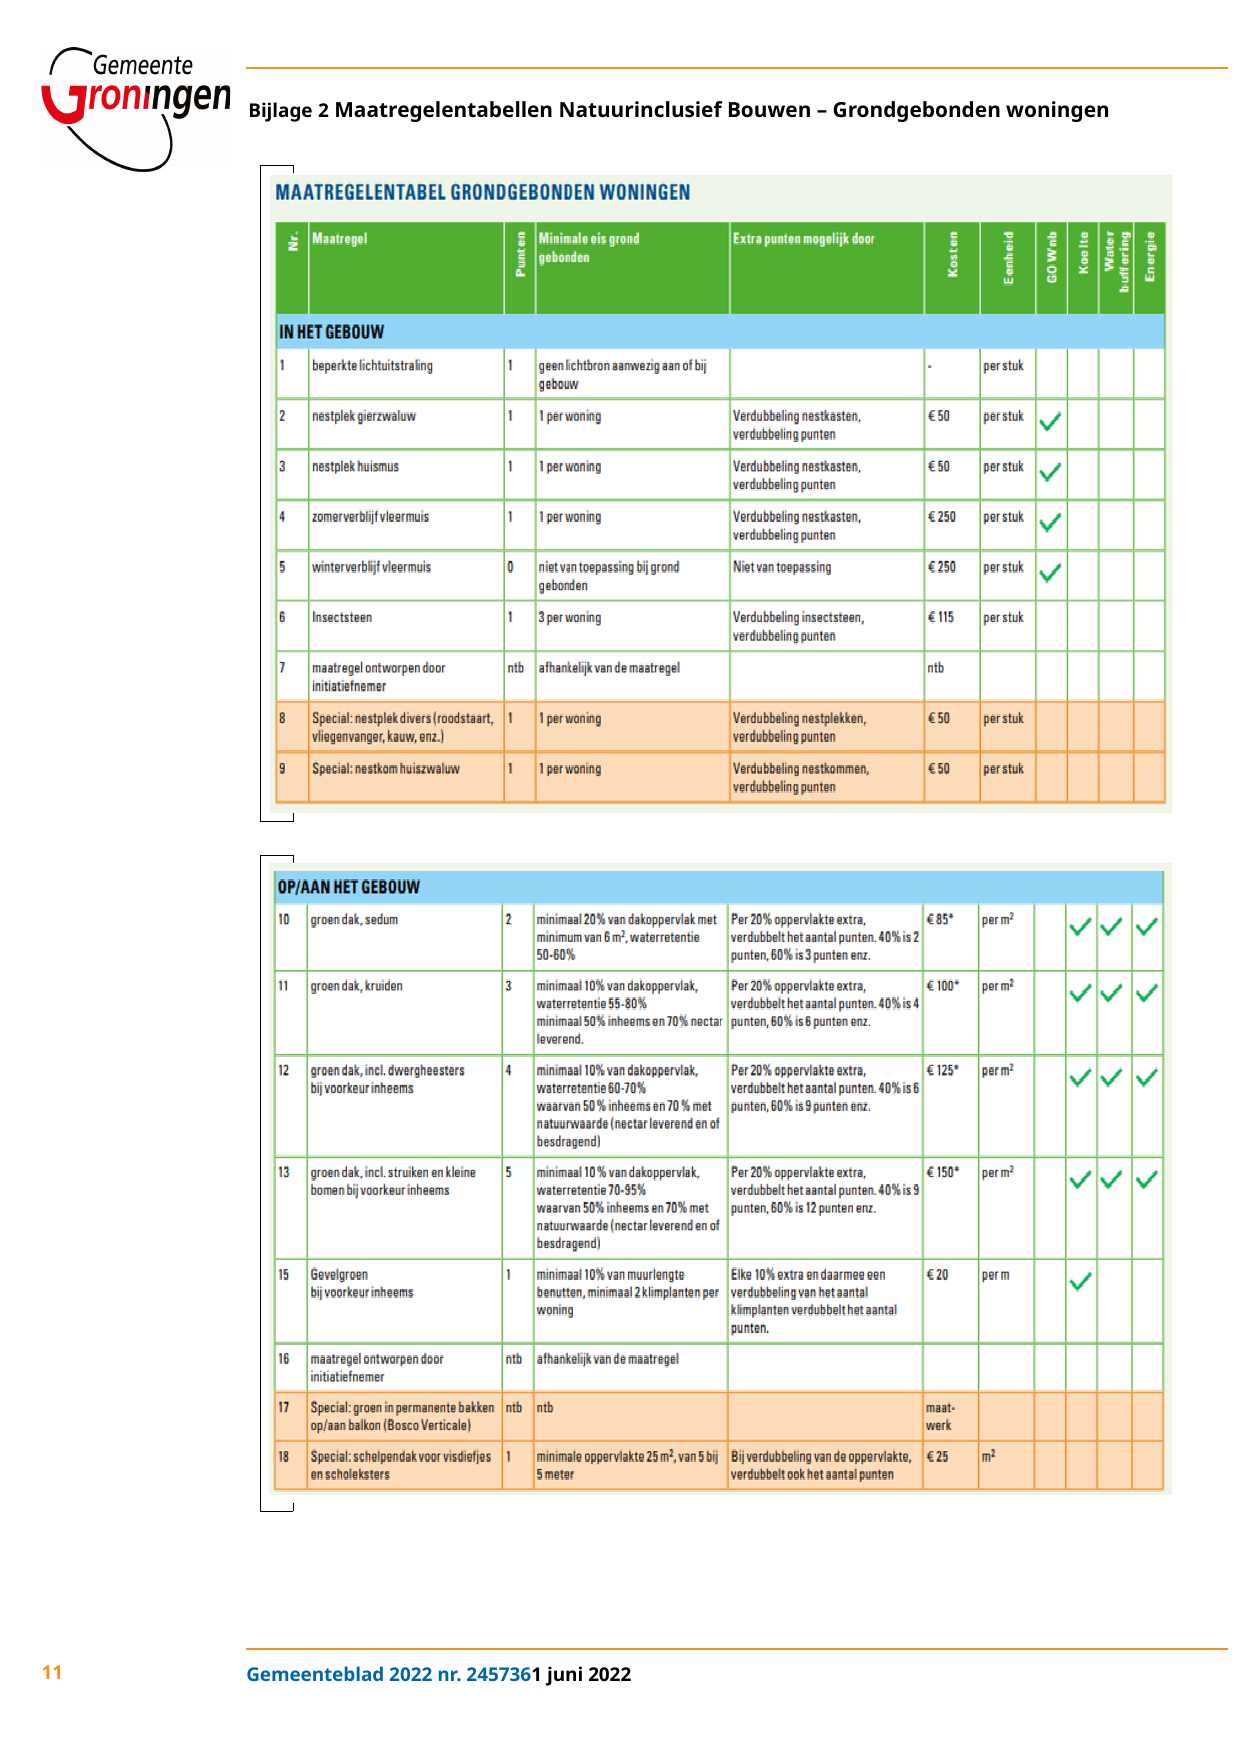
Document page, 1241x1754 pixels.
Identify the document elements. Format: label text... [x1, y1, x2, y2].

picture [268, 863, 1173, 1503]
picture [41, 47, 231, 172]
picture [268, 173, 1173, 813]
text Bijlage 2 Maatregelentabellen Natuurinclusief Bouwen – Grondgebonden woningen [248, 95, 1152, 123]
